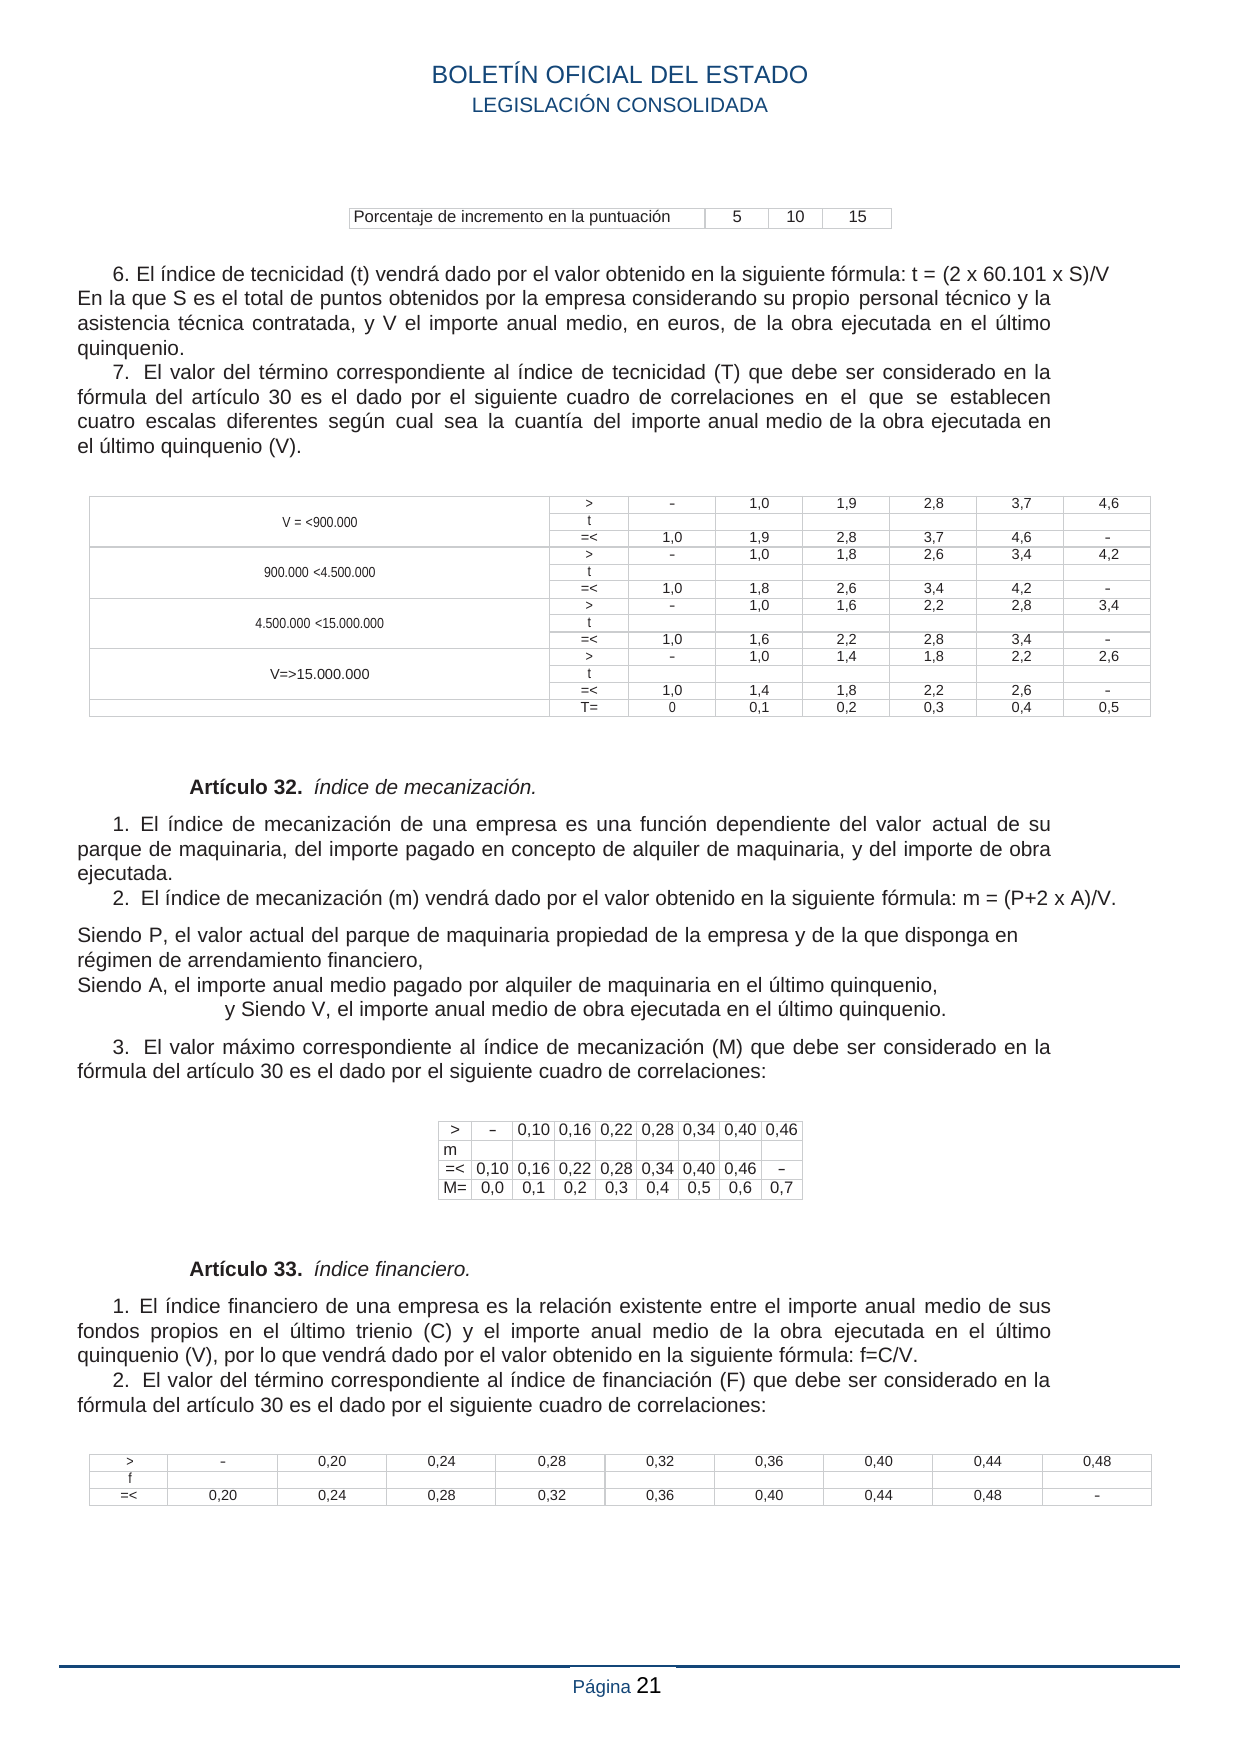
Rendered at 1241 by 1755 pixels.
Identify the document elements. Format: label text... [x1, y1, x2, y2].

table_cell 0,28 [387, 1489, 495, 1505]
table_cell 0,1 [716, 700, 802, 716]
table_cell T= [550, 700, 628, 716]
table_cell [1064, 514, 1150, 529]
table_header > [550, 497, 628, 512]
table_cell - [1043, 1489, 1151, 1505]
table_cell f [90, 1472, 167, 1488]
table_cell 1,8 [890, 649, 976, 665]
table_cell t [550, 666, 628, 682]
table_cell [803, 565, 889, 580]
table_cell 1,4 [803, 649, 889, 665]
table_cell [720, 1141, 761, 1159]
text En la que S es el total de puntos obtenidos por la empresa considerando su propio personal técnico y la asistencia técnica contratada, y V el importe anual medio, en euros, de la obra ejecutada en el último quinquenio. [77, 286, 1051, 359]
table_cell 0,48 [933, 1489, 1042, 1505]
table_cell [629, 615, 715, 631]
table_header 2,8 [890, 497, 976, 512]
table_cell 0,10 [472, 1161, 512, 1179]
table_header 0,44 [933, 1455, 1042, 1471]
table_cell 3,4 [1064, 599, 1150, 614]
table_cell m [439, 1141, 471, 1159]
table_cell [977, 514, 1063, 529]
table_cell 2,6 [890, 548, 976, 563]
table_cell [90, 700, 549, 716]
table_cell 0,2 [803, 700, 889, 716]
table_cell - [629, 649, 715, 665]
table_cell 0,34 [637, 1161, 678, 1179]
table_cell 1,0 [716, 649, 802, 665]
table_cell =< [90, 1489, 167, 1505]
table_cell [637, 1141, 678, 1159]
table_cell 4,6 [977, 531, 1063, 546]
table_cell > [550, 599, 628, 614]
table_cell 2,2 [890, 599, 976, 614]
table_header Porcentaje de incremento en la puntuación [350, 209, 704, 227]
table_cell - [762, 1161, 802, 1179]
table_header 0,24 [387, 1455, 495, 1471]
table_header 0,28 [496, 1455, 604, 1471]
table_cell 3,4 [977, 548, 1063, 563]
table_cell 0,3 [596, 1180, 636, 1198]
text y Siendo V, el importe anual medio de obra ejecutada en el último quinquenio. [224, 997, 1163, 1021]
text Artículo 32. índice de mecanización. [189, 775, 1163, 799]
table_cell [387, 1472, 495, 1488]
table_header 0,10 [513, 1122, 554, 1140]
table_cell 0,40 [679, 1161, 719, 1179]
table_cell [977, 565, 1063, 580]
table_header 4,6 [1064, 497, 1150, 512]
table_header 0,36 [715, 1455, 823, 1471]
table_cell 0,6 [720, 1180, 761, 1198]
table_cell 2,2 [977, 649, 1063, 665]
table_cell 2,2 [890, 683, 976, 699]
table_cell > [550, 649, 628, 665]
table_cell 0,4 [977, 700, 1063, 716]
table_cell [890, 514, 976, 529]
table_cell 2,2 [803, 633, 889, 648]
table_cell t [550, 565, 628, 580]
table_cell [472, 1141, 512, 1159]
table_cell 1,6 [716, 633, 802, 648]
table_cell =< [439, 1161, 471, 1179]
table_cell 0,5 [1064, 700, 1150, 716]
table_cell [679, 1141, 719, 1159]
table_header 0,48 [1043, 1455, 1151, 1471]
table_cell [278, 1472, 386, 1488]
table_cell 0,4 [637, 1180, 678, 1198]
table_header 0,22 [596, 1122, 636, 1140]
table_cell 0,0 [472, 1180, 512, 1198]
table_cell 2,6 [1064, 649, 1150, 665]
table_cell [555, 1141, 595, 1159]
table_cell =< [550, 683, 628, 699]
table_cell 0,36 [606, 1489, 714, 1505]
table_cell 0,2 [555, 1180, 595, 1198]
table_cell 1,0 [629, 531, 715, 546]
table_cell [762, 1141, 802, 1159]
table_cell 0,44 [824, 1489, 932, 1505]
table_cell 0,16 [513, 1161, 554, 1179]
table_header 3,7 [977, 497, 1063, 512]
table_cell 4,2 [977, 581, 1063, 597]
table_cell 1,0 [629, 581, 715, 597]
table_header - [472, 1122, 512, 1140]
table_cell [933, 1472, 1042, 1488]
table_cell =< [550, 531, 628, 546]
text Siendo A, el importe anual medio pagado por alquiler de maquinaria en el último quinquenio, [77, 972, 1051, 996]
table_cell [496, 1472, 604, 1488]
table_cell [606, 1472, 714, 1488]
table_cell - [1064, 581, 1150, 597]
table_cell [890, 666, 976, 682]
table_header V = <900.000 [90, 497, 549, 546]
table_cell 2,6 [977, 683, 1063, 699]
table_cell [168, 1472, 277, 1488]
table_cell M= [439, 1180, 471, 1198]
table_cell =< [550, 633, 628, 648]
table_cell [803, 615, 889, 631]
table_cell [716, 514, 802, 529]
table_cell > [550, 548, 628, 563]
table_cell - [1064, 683, 1150, 699]
table_cell 2,6 [803, 581, 889, 597]
table_cell 1,0 [629, 633, 715, 648]
table_header 1,0 [716, 497, 802, 512]
table_header 15 [823, 209, 891, 227]
table_cell 2,8 [890, 633, 976, 648]
table_cell 1,0 [716, 548, 802, 563]
table_cell [977, 666, 1063, 682]
table_cell 1,8 [803, 548, 889, 563]
table_cell V=>15.000.000 [90, 649, 549, 699]
table_cell [715, 1472, 823, 1488]
table_cell [513, 1141, 554, 1159]
table_cell 3,4 [977, 633, 1063, 648]
text Siendo P, el valor actual del parque de maquinaria propiedad de la empresa y de la que disponga en régimen de arrendamiento financiero, [77, 923, 1051, 972]
table_cell [803, 514, 889, 529]
table_cell =< [550, 581, 628, 597]
table_cell [824, 1472, 932, 1488]
table_cell - [1064, 531, 1150, 546]
table_cell 4,2 [1064, 548, 1150, 563]
table_cell 0 [629, 700, 715, 716]
table_header 0,40 [720, 1122, 761, 1140]
table_header - [629, 497, 715, 512]
table_cell 0,40 [715, 1489, 823, 1505]
table_cell t [550, 514, 628, 529]
table_header 0,34 [679, 1122, 719, 1140]
list El valor máximo correspondiente al índice de mecanización (M) que debe ser considerado en la fórmula del artículo 30 es el dado por el siguiente cuadro de correlaciones: [77, 1034, 1051, 1083]
text Artículo 33. índice financiero. [189, 1257, 1163, 1281]
table_cell 0,7 [762, 1180, 802, 1198]
table_cell 0,22 [555, 1161, 595, 1179]
table_cell [716, 615, 802, 631]
table_cell [716, 666, 802, 682]
table_header > [90, 1455, 167, 1471]
table_cell [629, 666, 715, 682]
table_cell [803, 666, 889, 682]
table_cell 2,8 [803, 531, 889, 546]
list El índice de mecanización de una empresa es una función dependiente del valor actual de su parque de maquinaria, del importe pagado en concepto de alquiler de maquinaria, y del importe de obra ejecutada. [77, 812, 1051, 885]
table_cell [629, 565, 715, 580]
table_header 10 [769, 209, 822, 227]
table_cell 0,3 [890, 700, 976, 716]
table_header 0,16 [555, 1122, 595, 1140]
table_cell 0,32 [496, 1489, 604, 1505]
table_header 5 [706, 209, 768, 227]
table_cell 3,4 [890, 581, 976, 597]
table_header > [439, 1122, 471, 1140]
table_cell [629, 514, 715, 529]
table_cell [1064, 666, 1150, 682]
list El índice financiero de una empresa es la relación existente entre el importe anual medio de sus fondos propios en el último trienio (C) y el importe anual medio de la obra ejecutada en el último quinquenio (V), por lo que vendrá dado por el valor obtenido en la siguiente fórmula: f=C/V. [77, 1294, 1051, 1367]
table_cell 0,5 [679, 1180, 719, 1198]
table_cell 1,9 [716, 531, 802, 546]
table_cell 1,4 [716, 683, 802, 699]
table_cell [977, 615, 1063, 631]
table_cell t [550, 615, 628, 631]
table_cell 1,0 [716, 599, 802, 614]
table_cell [890, 565, 976, 580]
table_cell - [1064, 633, 1150, 648]
table_header 0,28 [637, 1122, 678, 1140]
table_header 0,20 [278, 1455, 386, 1471]
table_cell [1064, 615, 1150, 631]
table_cell 0,1 [513, 1180, 554, 1198]
table_cell 0,20 [168, 1489, 277, 1505]
table_cell [1064, 565, 1150, 580]
table_cell 3,7 [890, 531, 976, 546]
table_cell - [629, 548, 715, 563]
table_header 0,40 [824, 1455, 932, 1471]
list El valor del término correspondiente al índice de tecnicidad (T) que debe ser considerado en la fórmula del artículo 30 es el dado por el siguiente cuadro de correlaciones en el que se establecen cuatro escalas diferentes según cual sea la cuantía del importe anual medio de la obra ejecutada en el último quinquenio (V). [77, 360, 1051, 458]
table_header 0,32 [606, 1455, 714, 1471]
table_cell 1,8 [716, 581, 802, 597]
table_cell 0,24 [278, 1489, 386, 1505]
table_cell [1043, 1472, 1151, 1488]
table_cell [890, 615, 976, 631]
table_cell 900.000 <4.500.000 [90, 548, 549, 597]
list El índice de mecanización (m) vendrá dado por el valor obtenido en la siguiente fórmula: m = (P+2 x A)/V. [77, 886, 1163, 910]
table_cell 2,8 [977, 599, 1063, 614]
table_cell 4.500.000 <15.000.000 [90, 599, 549, 648]
table_cell - [629, 599, 715, 614]
table_cell 1,6 [803, 599, 889, 614]
table_cell 1,0 [629, 683, 715, 699]
list El valor del término correspondiente al índice de financiación (F) que debe ser considerado en la fórmula del artículo 30 es el dado por el siguiente cuadro de correlaciones: [77, 1368, 1051, 1416]
list El índice de tecnicidad (t) vendrá dado por el valor obtenido en la siguiente fórmula: t = (2 x 60.101 x S)/V [77, 262, 1163, 286]
table_cell 0,28 [596, 1161, 636, 1179]
table_cell 0,46 [720, 1161, 761, 1179]
table_header 1,9 [803, 497, 889, 512]
table_header - [168, 1455, 277, 1471]
table_cell [716, 565, 802, 580]
table_header 0,46 [762, 1122, 802, 1140]
table_cell [596, 1141, 636, 1159]
table_cell 1,8 [803, 683, 889, 699]
